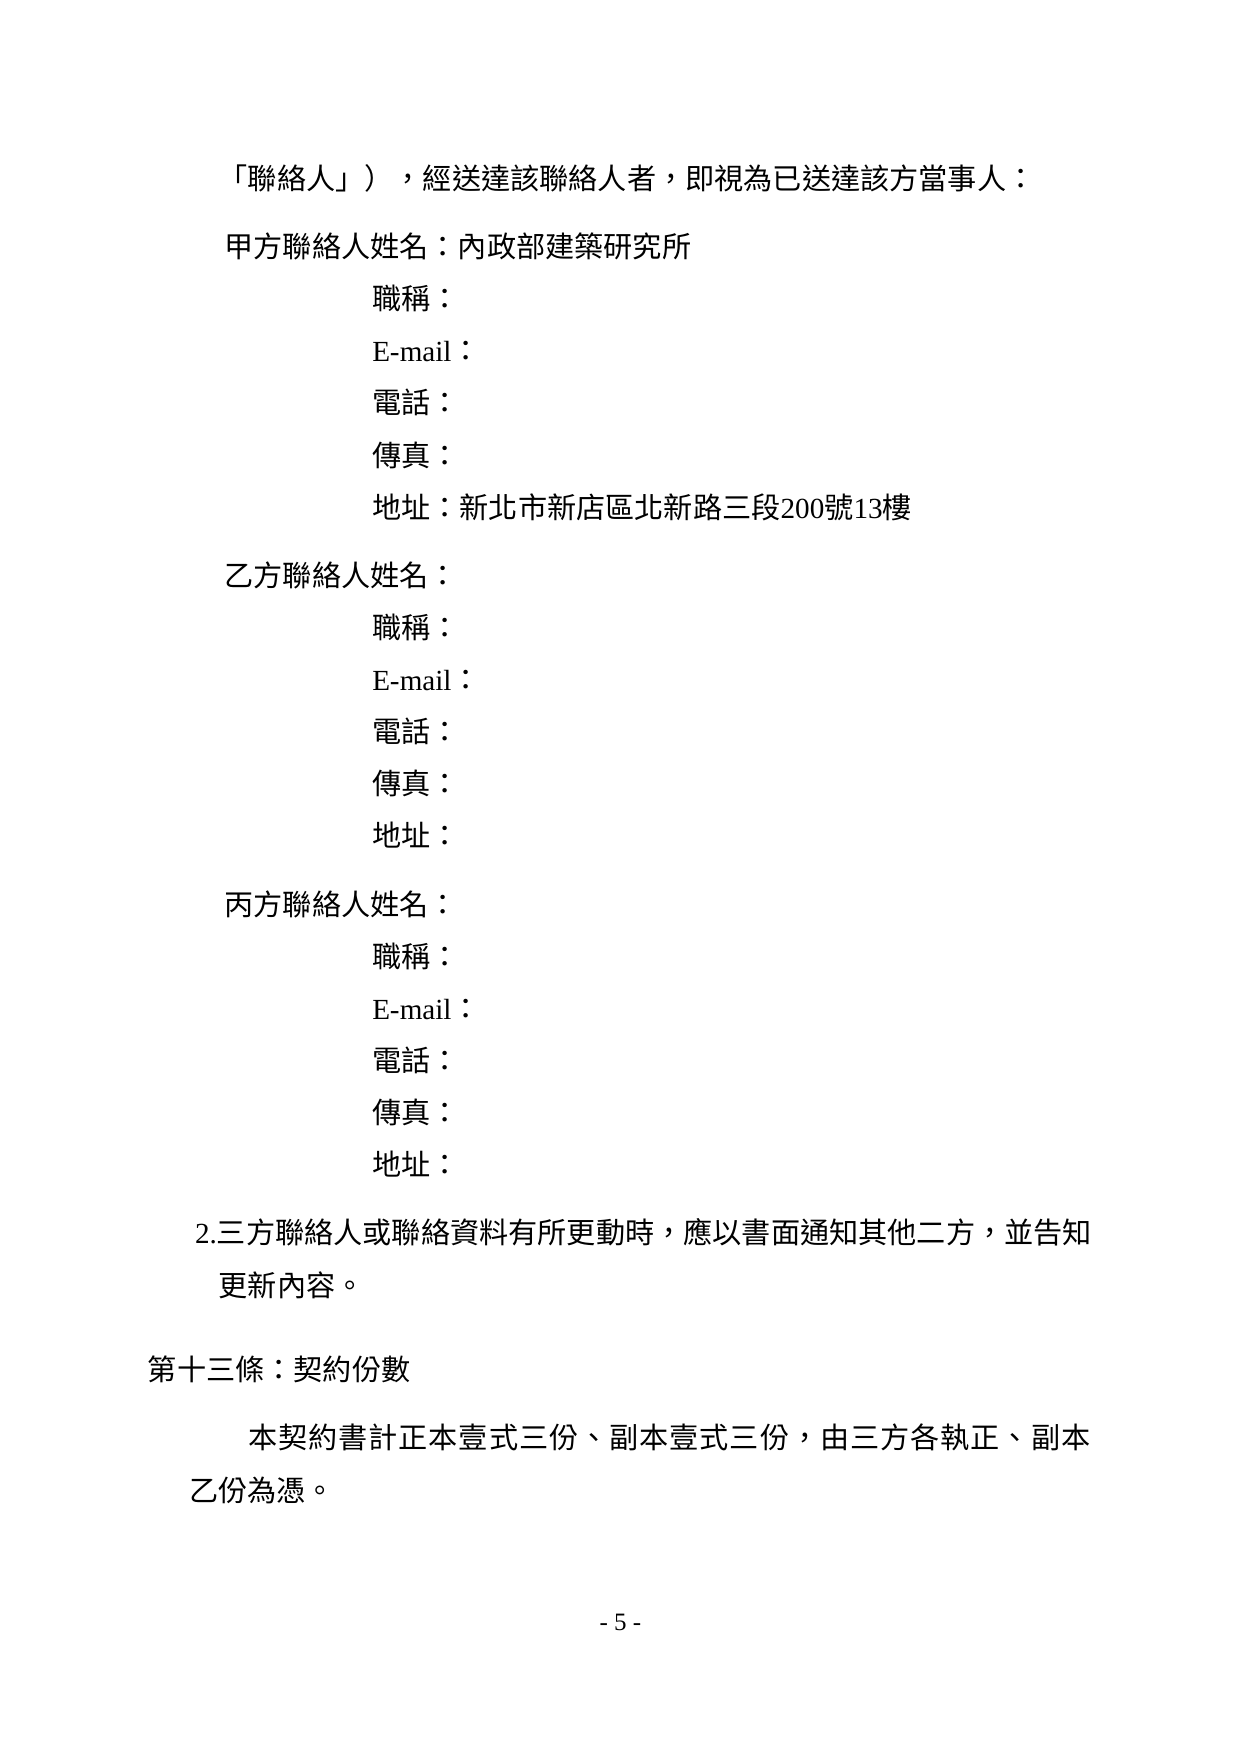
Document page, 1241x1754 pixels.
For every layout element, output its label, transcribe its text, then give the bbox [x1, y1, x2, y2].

text 地址： [372, 1134, 1093, 1186]
text 電話： [372, 372, 1093, 424]
text 地址： [372, 805, 1093, 857]
text 2.三方聯絡人或聯絡資料有所更動時，應以書面通知其他二方，並告知更新內容。 [195, 1202, 1093, 1306]
text 本契約書計正本壹式三份、副本壹式三份，由三方各執正、副本乙份為憑。 [189, 1407, 1093, 1511]
text 地址：新北市新店區北新路三段200號13樓 [372, 476, 1093, 528]
text 電話： [372, 1030, 1093, 1082]
text 第十三條：契約份數 [148, 1339, 1093, 1391]
text 傳真： [372, 753, 1093, 805]
text E-mail： [372, 978, 1093, 1030]
text 職稱： [372, 597, 1093, 649]
text 職稱： [372, 268, 1093, 320]
text 乙方聯絡人姓名： [224, 545, 1093, 597]
text 電話： [372, 701, 1093, 753]
text 丙方聯絡人姓名： [224, 873, 1093, 926]
text 甲方聯絡人姓名：內政部建築研究所 [224, 216, 1093, 268]
text E-mail： [372, 320, 1093, 372]
text 「聯絡人」），經送達該聯絡人者，即視為已送達該方當事人： [195, 148, 1093, 200]
text E-mail： [372, 649, 1093, 701]
text 傳真： [372, 424, 1093, 476]
text 傳真： [372, 1082, 1093, 1134]
text 職稱： [372, 926, 1093, 978]
